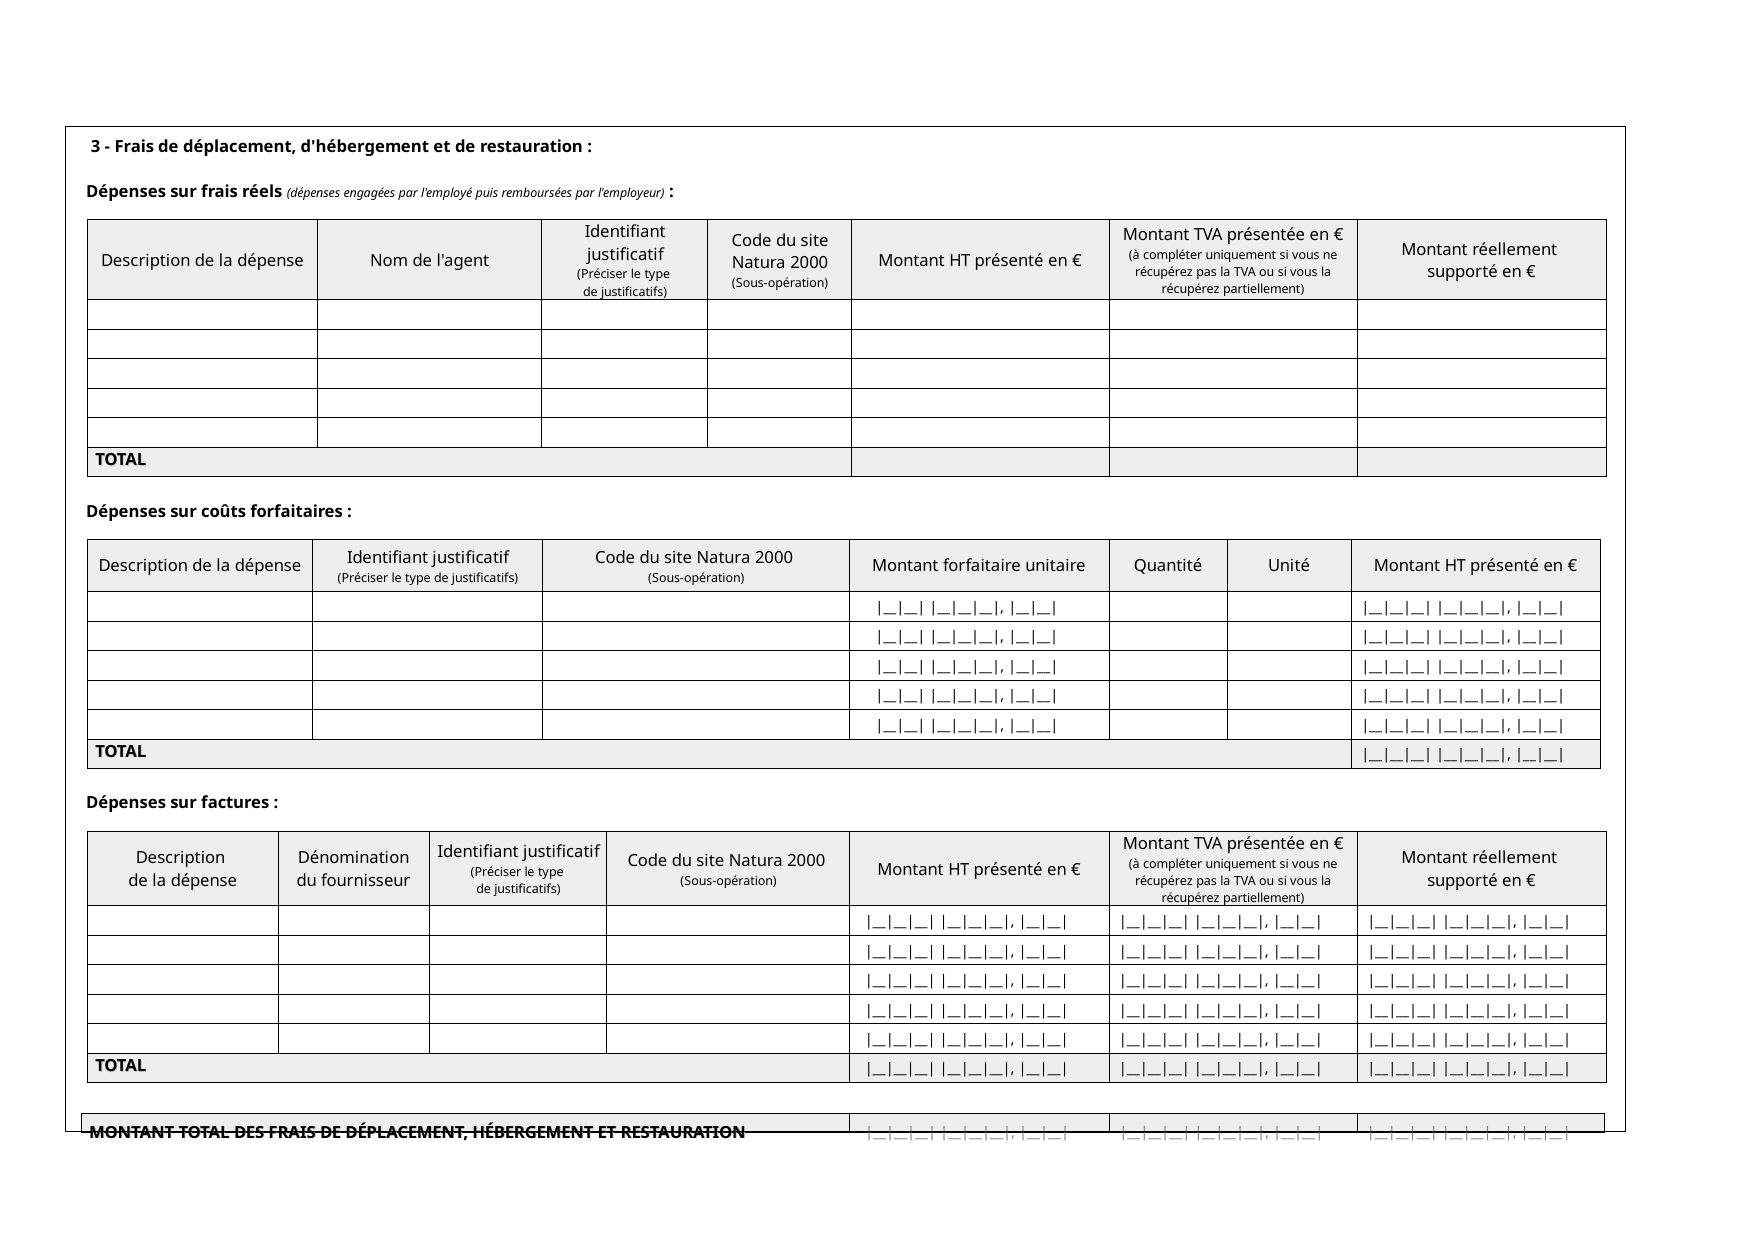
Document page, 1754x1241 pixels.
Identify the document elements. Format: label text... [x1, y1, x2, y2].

table_cell [88, 418, 317, 447]
table_cell [1110, 710, 1227, 738]
table_cell [313, 592, 542, 621]
table_cell |__|__|__| |__|__|__|, |__|__| [1352, 740, 1600, 768]
table_cell |__|__|__| |__|__|__|, |__|__| [1352, 622, 1600, 650]
text Dépenses sur frais réels (dépenses engagées par l'employé puis remboursées par l'employeur) : [82, 180, 1584, 202]
table_header Montant TVA présentée en € (à compléter uniquement si vous ne récupérez pas la TVA ou si vous la récupérez partiellement) [1110, 832, 1357, 905]
table_cell |__|__|__| |__|__|__|, |__|__| [1110, 1054, 1357, 1082]
table_header Montant HT présenté en € [850, 832, 1109, 905]
table_cell [1228, 622, 1351, 650]
table_cell [88, 359, 317, 388]
table_cell [1110, 592, 1227, 621]
table_cell [88, 906, 278, 935]
table_cell [430, 965, 606, 994]
table_cell [1110, 622, 1227, 650]
table_cell [708, 418, 851, 447]
table_cell [708, 330, 851, 358]
text Dépenses sur coûts forfaitaires : [82, 500, 1584, 522]
table_header Montant forfaitaire unitaire [850, 540, 1109, 591]
table_cell [430, 936, 606, 964]
table_cell TOTAL [88, 1054, 849, 1082]
table_cell [543, 651, 849, 679]
table_cell [279, 1024, 429, 1053]
table_cell [279, 995, 429, 1023]
table_cell [88, 710, 312, 738]
table_cell |__|__|__| |__|__|__|, |__|__| [1358, 1024, 1606, 1053]
table_cell [88, 330, 317, 358]
table_header Montant réellement supporté en € [1358, 832, 1606, 905]
table_header Description de la dépense [88, 540, 312, 591]
text Dépenses sur factures : [82, 791, 1584, 814]
table_cell [852, 418, 1109, 447]
table_cell TOTAL [88, 448, 851, 476]
table_cell |__|__|__| |__|__|__|, |__|__| [850, 1054, 1109, 1082]
table_header Code du site Natura 2000 (Sous-opération) [543, 540, 849, 591]
table_cell [313, 681, 542, 709]
table_cell [88, 651, 312, 679]
table_cell [852, 330, 1109, 358]
table_cell |__|__|__| |__|__|__|, |__|__| [1358, 995, 1606, 1023]
table_cell [1358, 448, 1606, 476]
table_cell [88, 592, 312, 621]
table_cell |__|__|__| |__|__|__|, |__|__| [1110, 1024, 1357, 1053]
table_cell [607, 1024, 849, 1053]
table_cell [543, 681, 849, 709]
table_cell [852, 300, 1109, 329]
table_cell [542, 359, 707, 388]
table_header Description de la dépense [88, 832, 278, 905]
table_cell [279, 965, 429, 994]
table_cell [88, 389, 317, 417]
table_header Dénomination du fournisseur [279, 832, 429, 905]
table_cell |__|__|__| |__|__|__|, |__|__| [1352, 710, 1600, 738]
table_cell |__|__|__| |__|__|__|, |__|__| [1352, 651, 1600, 679]
table_cell [1228, 681, 1351, 709]
table_cell [318, 418, 541, 447]
table_header |__|__|__| |__|__|__|, |__|__| [1358, 1114, 1604, 1131]
table_cell |__|__|__| |__|__|__|, |__|__| [850, 965, 1109, 994]
table_cell |__|__| |__|__|__|, |__|__| [850, 651, 1109, 679]
table_header Code du site Natura 2000 (Sous-opération) [607, 832, 849, 905]
table_cell |__|__|__| |__|__|__|, |__|__| [850, 936, 1109, 964]
table_cell [542, 418, 707, 447]
table_cell [708, 300, 851, 329]
table_cell [88, 622, 312, 650]
table_header Montant HT présenté en € [852, 220, 1109, 299]
table_cell [1110, 359, 1357, 388]
table_cell |__|__|__| |__|__|__|, |__|__| [850, 995, 1109, 1023]
table_header Code du site Natura 2000 (Sous-opération) [708, 220, 851, 299]
table_cell [1110, 330, 1357, 358]
table_cell [1110, 300, 1357, 329]
table_cell [313, 622, 542, 650]
table_cell [430, 995, 606, 1023]
table_cell [543, 592, 849, 621]
table_cell [542, 330, 707, 358]
table_cell [1228, 651, 1351, 679]
table_cell |__|__|__| |__|__|__|, |__|__| [1352, 681, 1600, 709]
table_cell [1110, 418, 1357, 447]
table_cell [318, 389, 541, 417]
table_cell |__|__|__| |__|__|__|, |__|__| [1358, 936, 1606, 964]
table_cell [543, 622, 849, 650]
table_cell [279, 906, 429, 935]
table_cell [543, 710, 849, 738]
table_header Identifiant justificatif (Préciser le type de justificatifs) [430, 832, 606, 905]
table_cell [88, 1024, 278, 1053]
table_header Nom de l'agent [318, 220, 541, 299]
table_header |__|__|__| |__|__|__|, |__|__| [850, 1114, 1109, 1131]
table_cell [1358, 330, 1606, 358]
table_cell |__|__| |__|__|__|, |__|__| [850, 592, 1109, 621]
table_cell |__|__|__| |__|__|__|, |__|__| [1358, 906, 1606, 935]
table_cell |__|__| |__|__|__|, |__|__| [850, 622, 1109, 650]
table_cell [1110, 651, 1227, 679]
table_cell [542, 389, 707, 417]
table_cell [542, 300, 707, 329]
table_cell [708, 389, 851, 417]
table_cell [279, 936, 429, 964]
table_cell [852, 389, 1109, 417]
table_cell [852, 359, 1109, 388]
table_header Description de la dépense [88, 220, 317, 299]
table_header Quantité [1110, 540, 1227, 591]
table_cell |__|__| |__|__|__|, |__|__| [850, 710, 1109, 738]
table_cell |__|__|__| |__|__|__|, |__|__| [850, 1024, 1109, 1053]
table_header |__|__|__| |__|__|__|, |__|__| [1110, 1114, 1357, 1131]
table_cell [318, 300, 541, 329]
table_cell [88, 300, 317, 329]
table_cell [430, 1024, 606, 1053]
table_cell [1358, 389, 1606, 417]
table_header Identifiant justificatif (Préciser le type de justificatifs) [542, 220, 707, 299]
table_cell |__|__|__| |__|__|__|, |__|__| [1110, 995, 1357, 1023]
table_cell [313, 710, 542, 738]
table_cell [88, 965, 278, 994]
table_cell |__|__|__| |__|__|__|, |__|__| [1110, 906, 1357, 935]
table_cell [318, 330, 541, 358]
table_cell [607, 906, 849, 935]
table_cell [1228, 592, 1351, 621]
table_cell [88, 681, 312, 709]
table_cell TOTAL [88, 740, 1351, 768]
table_cell [430, 906, 606, 935]
text 3 - Frais de déplacement, d'hébergement et de restauration : [82, 135, 1584, 157]
table_header Montant TVA présentée en € (à compléter uniquement si vous ne récupérez pas la TVA ou si vous la récupérez partiellement) [1110, 220, 1357, 299]
table_cell [88, 995, 278, 1023]
table_cell |__|__|__| |__|__|__|, |__|__| [1358, 1054, 1606, 1082]
table_cell [1110, 389, 1357, 417]
table_cell [313, 651, 542, 679]
table_cell [607, 936, 849, 964]
table_header Identifiant justificatif (Préciser le type de justificatifs) [313, 540, 542, 591]
table_header Unité [1228, 540, 1351, 591]
table_cell |__|__|__| |__|__|__|, |__|__| [1110, 965, 1357, 994]
table_cell [1110, 448, 1357, 476]
table_header Montant réellement supporté en € [1358, 220, 1606, 299]
table_header Montant HT présenté en € [1352, 540, 1600, 591]
table_cell [1358, 300, 1606, 329]
table_cell [1228, 710, 1351, 738]
table_cell |__|__|__| |__|__|__|, |__|__| [1352, 592, 1600, 621]
table_header MONTANT TOTAL DES FRAIS DE DÉPLACEMENT, HÉBERGEMENT ET RESTAURATION [82, 1114, 849, 1131]
table_cell [852, 448, 1109, 476]
table_cell [607, 965, 849, 994]
table_cell [88, 936, 278, 964]
table_cell |__|__| |__|__|__|, |__|__| [850, 681, 1109, 709]
table_cell |__|__|__| |__|__|__|, |__|__| [1110, 936, 1357, 964]
table_cell [607, 995, 849, 1023]
table_cell [1110, 681, 1227, 709]
table_cell |__|__|__| |__|__|__|, |__|__| [1358, 965, 1606, 994]
table_cell [708, 359, 851, 388]
table_cell [318, 359, 541, 388]
table_cell |__|__|__| |__|__|__|, |__|__| [850, 906, 1109, 935]
table_cell [1358, 418, 1606, 447]
table_cell [1358, 359, 1606, 388]
